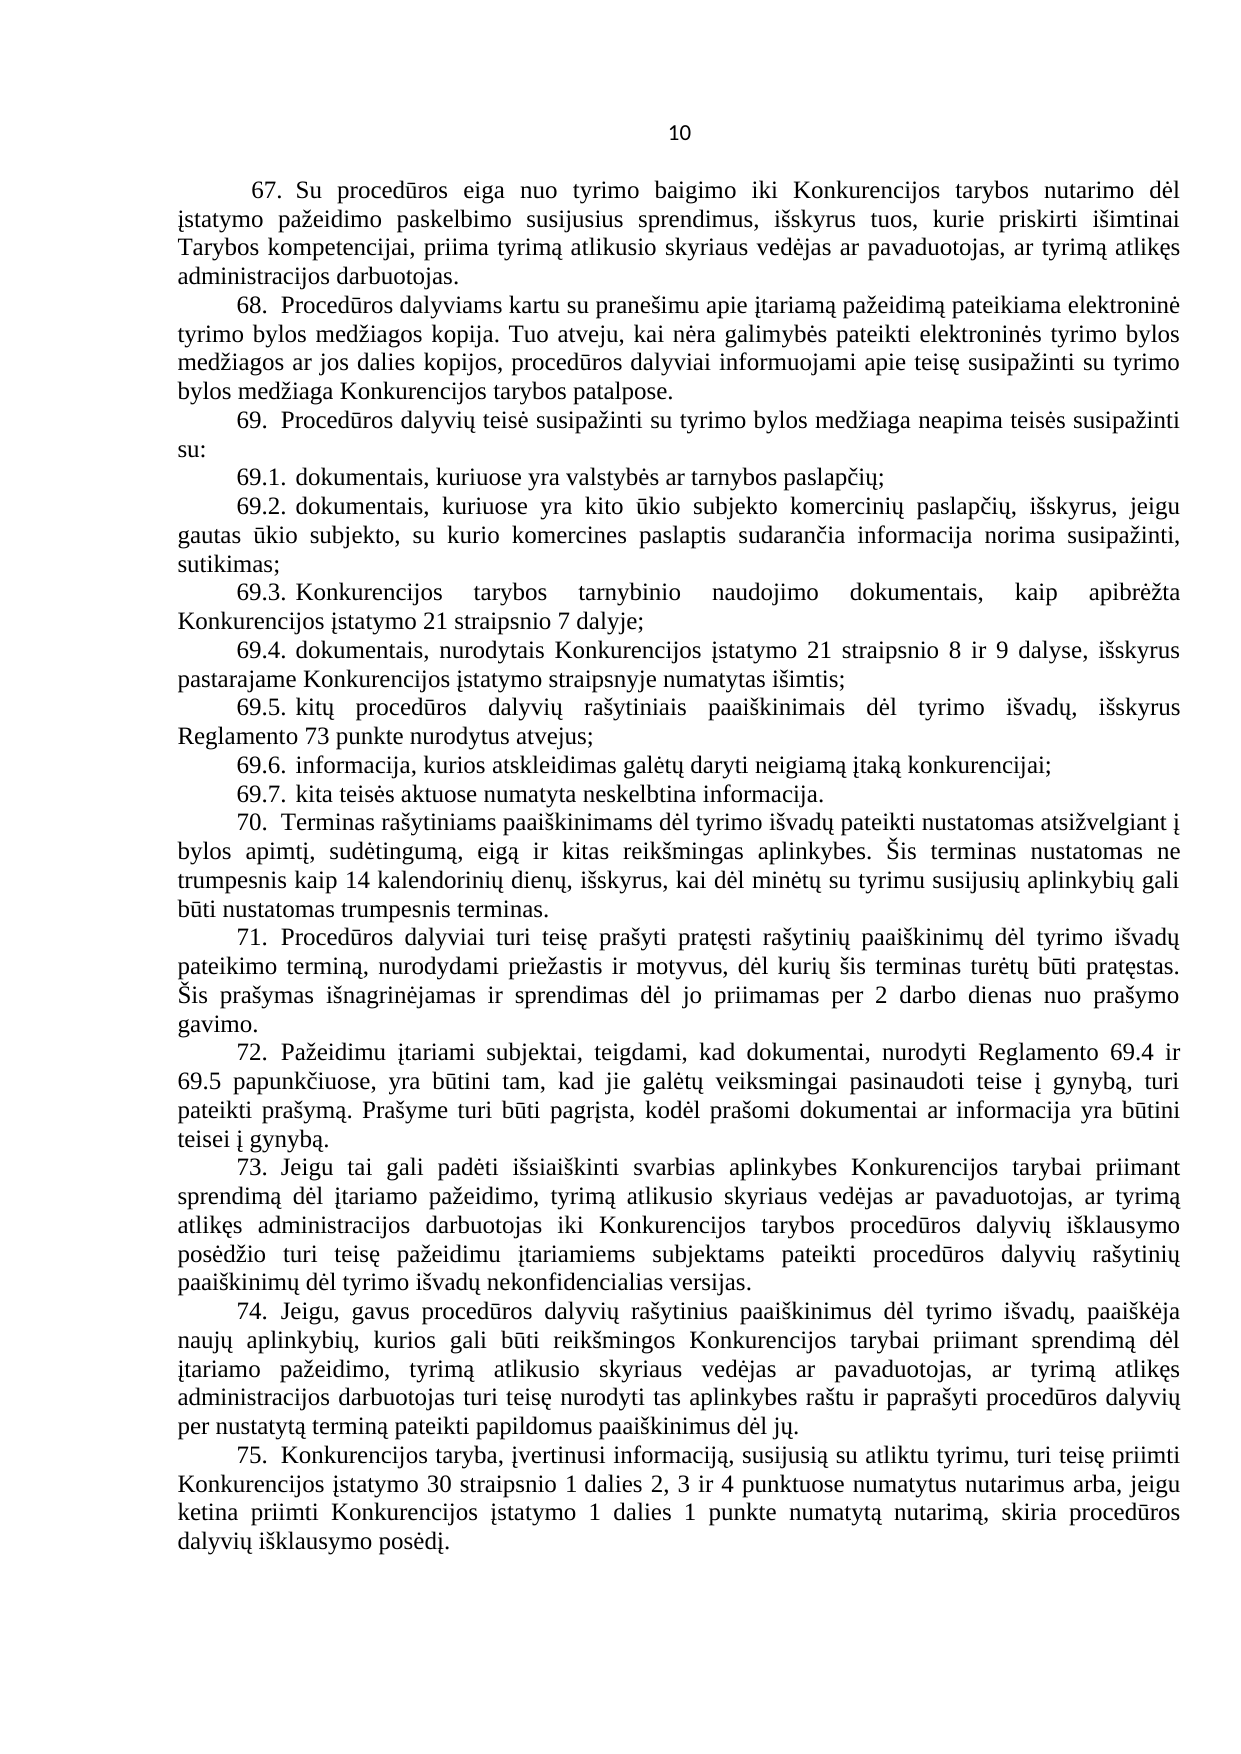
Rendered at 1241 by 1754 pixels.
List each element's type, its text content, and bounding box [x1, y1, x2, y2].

text 69.2. dokumentais, kuriuose yra kito ūkio subjekto komercinių paslapčių, išskyrus, jeigu gautas ūkio subjekto, su kurio komercines paslaptis sudarančia informacija norima susipažinti, sutikimas; [177, 491, 1181, 577]
text 69.7. kita teisės aktuose numatyta neskelbtina informacija. [177, 779, 1181, 807]
text 75. Konkurencijos taryba, įvertinusi informaciją, susijusią su atliktu tyrimu, turi teisę priimti Konkurencijos įstatymo 30 straipsnio 1 dalies 2, 3 ir 4 punktuose numatytus nutarimus arba, jeigu ketina priimti Konkurencijos įstatymo 1 dalies 1 punkte numatytą nutarimą, skiria procedūros dalyvių išklausymo posėdį. [177, 1440, 1181, 1555]
text 68. Procedūros dalyviams kartu su pranešimu apie įtariamą pažeidimą pateikiama elektroninė tyrimo bylos medžiagos kopija. Tuo atveju, kai nėra galimybės pateikti elektroninės tyrimo bylos medžiagos ar jos dalies kopijos, procedūros dalyviai informuojami apie teisę susipažinti su tyrimo bylos medžiaga Konkurencijos tarybos patalpose. [177, 290, 1181, 405]
text 71. Procedūros dalyviai turi teisę prašyti pratęsti rašytinių paaiškinimų dėl tyrimo išvadų pateikimo terminą, nurodydami priežastis ir motyvus, dėl kurių šis terminas turėtų būti pratęstas. Šis prašymas išnagrinėjamas ir sprendimas dėl jo priimamas per 2 darbo dienas nuo prašymo gavimo. [177, 922, 1181, 1037]
text 69.6. informacija, kurios atskleidimas galėtų daryti neigiamą įtaką konkurencijai; [177, 750, 1181, 779]
text 73. Jeigu tai gali padėti išsiaiškinti svarbias aplinkybes Konkurencijos tarybai priimant sprendimą dėl įtariamo pažeidimo, tyrimą atlikusio skyriaus vedėjas ar pavaduotojas, ar tyrimą atlikęs administracijos darbuotojas iki Konkurencijos tarybos procedūros dalyvių išklausymo posėdžio turi teisę pažeidimu įtariamiems subjektams pateikti procedūros dalyvių rašytinių paaiškinimų dėl tyrimo išvadų nekonfidencialias versijas. [177, 1152, 1181, 1296]
text 70. Terminas rašytiniams paaiškinimams dėl tyrimo išvadų pateikti nustatomas atsižvelgiant į bylos apimtį, sudėtingumą, eigą ir kitas reikšmingas aplinkybes. Šis terminas nustatomas ne trumpesnis kaip 14 kalendorinių dienų, išskyrus, kai dėl minėtų su tyrimu susijusių aplinkybių gali būti nustatomas trumpesnis terminas. [177, 807, 1181, 922]
text 69.1. dokumentais, kuriuose yra valstybės ar tarnybos paslapčių; [177, 462, 1181, 491]
text 69.5. kitų procedūros dalyvių rašytiniais paaiškinimais dėl tyrimo išvadų, išskyrus Reglamento 73 punkte nurodytus atvejus; [177, 692, 1181, 750]
text 69.3. Konkurencijos tarybos tarnybinio naudojimo dokumentais, kaip apibrėžta Konkurencijos įstatymo 21 straipsnio 7 dalyje; [177, 577, 1181, 635]
text 74. Jeigu, gavus procedūros dalyvių rašytinius paaiškinimus dėl tyrimo išvadų, paaiškėja naujų aplinkybių, kurios gali būti reikšmingos Konkurencijos tarybai priimant sprendimą dėl įtariamo pažeidimo, tyrimą atlikusio skyriaus vedėjas ar pavaduotojas, ar tyrimą atlikęs administracijos darbuotojas turi teisę nurodyti tas aplinkybes raštu ir paprašyti procedūros dalyvių per nustatytą terminą pateikti papildomus paaiškinimus dėl jų. [177, 1296, 1181, 1440]
text 69.4. dokumentais, nurodytais Konkurencijos įstatymo 21 straipsnio 8 ir 9 dalyse, išskyrus pastarajame Konkurencijos įstatymo straipsnyje numatytas išimtis; [177, 635, 1181, 692]
text 72. Pažeidimu įtariami subjektai, teigdami, kad dokumentai, nurodyti Reglamento 69.4 ir 69.5 papunkčiuose, yra būtini tam, kad jie galėtų veiksmingai pasinaudoti teise į gynybą, turi pateikti prašymą. Prašyme turi būti pagrįsta, kodėl prašomi dokumentai ar informacija yra būtini teisei į gynybą. [177, 1037, 1181, 1152]
text 67. Su procedūros eiga nuo tyrimo baigimo iki Konkurencijos tarybos nutarimo dėl įstatymo pažeidimo paskelbimo susijusius sprendimus, išskyrus tuos, kurie priskirti išimtinai Tarybos kompetencijai, priima tyrimą atlikusio skyriaus vedėjas ar pavaduotojas, ar tyrimą atlikęs administracijos darbuotojas. [177, 175, 1181, 290]
text 69. Procedūros dalyvių teisė susipažinti su tyrimo bylos medžiaga neapima teisės susipažinti su: [177, 405, 1181, 462]
